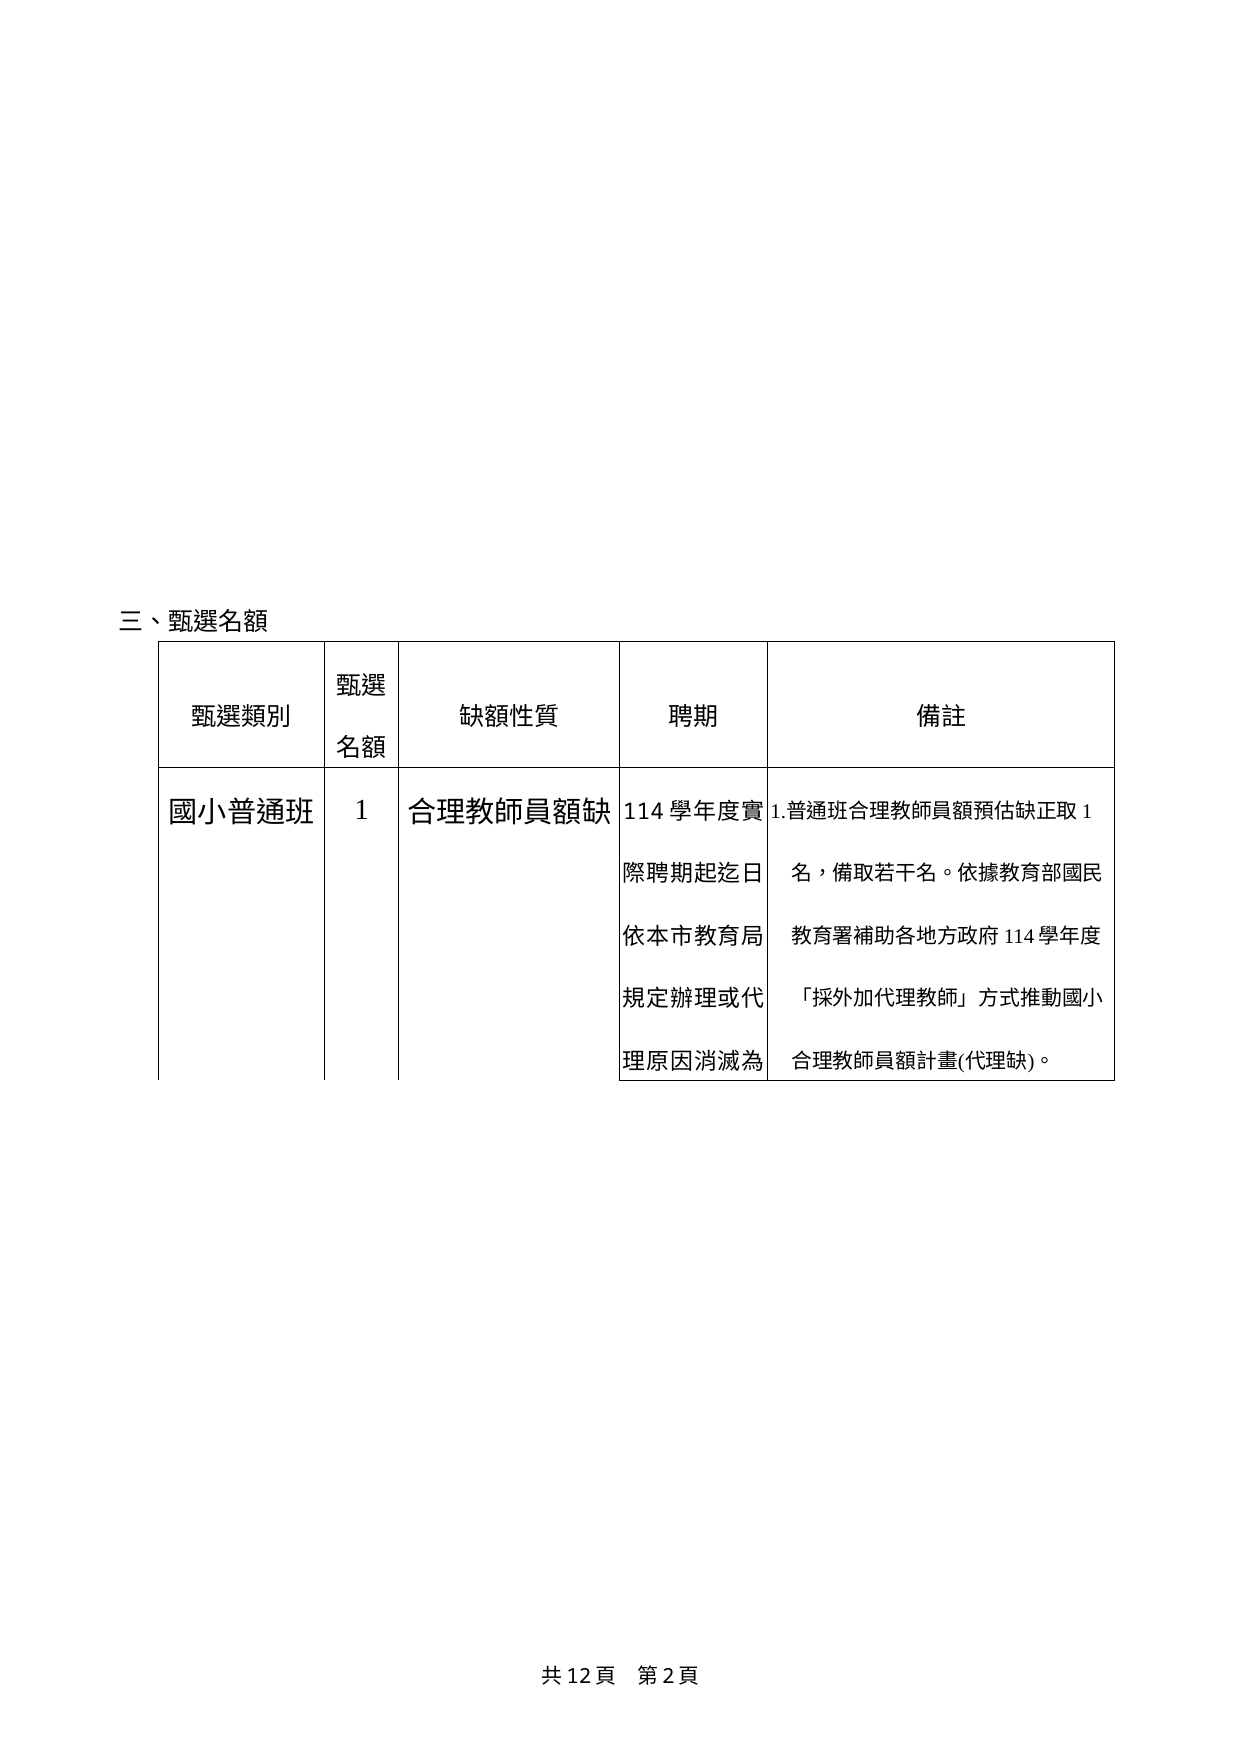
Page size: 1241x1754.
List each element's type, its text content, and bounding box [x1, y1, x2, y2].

table_header 甄選類別 [159, 642, 324, 767]
table_cell 1.普通班合理教師員額預估缺正取1名，備取若干名。依據教育部國民教育署補助各地方政府114學年度「採外加代理教師」方式推動國小合理教師員額計畫(代理缺)。 [768, 768, 1114, 1080]
table_cell 國小普通班 [159, 768, 324, 1080]
table_cell 合理教師員額缺 [399, 768, 619, 1080]
table_header 缺額性質 [399, 642, 619, 767]
text 三、甄選名額 [118, 578, 1122, 641]
table_header 備註 [768, 642, 1114, 767]
table_header 聘期 [620, 642, 767, 767]
table_cell 1 [325, 768, 398, 1080]
table_header 甄選名額 [325, 642, 398, 767]
table_cell 114學年度實際聘期起迄日依本市教育局規定辦理或代理原因消滅為 [620, 768, 767, 1080]
